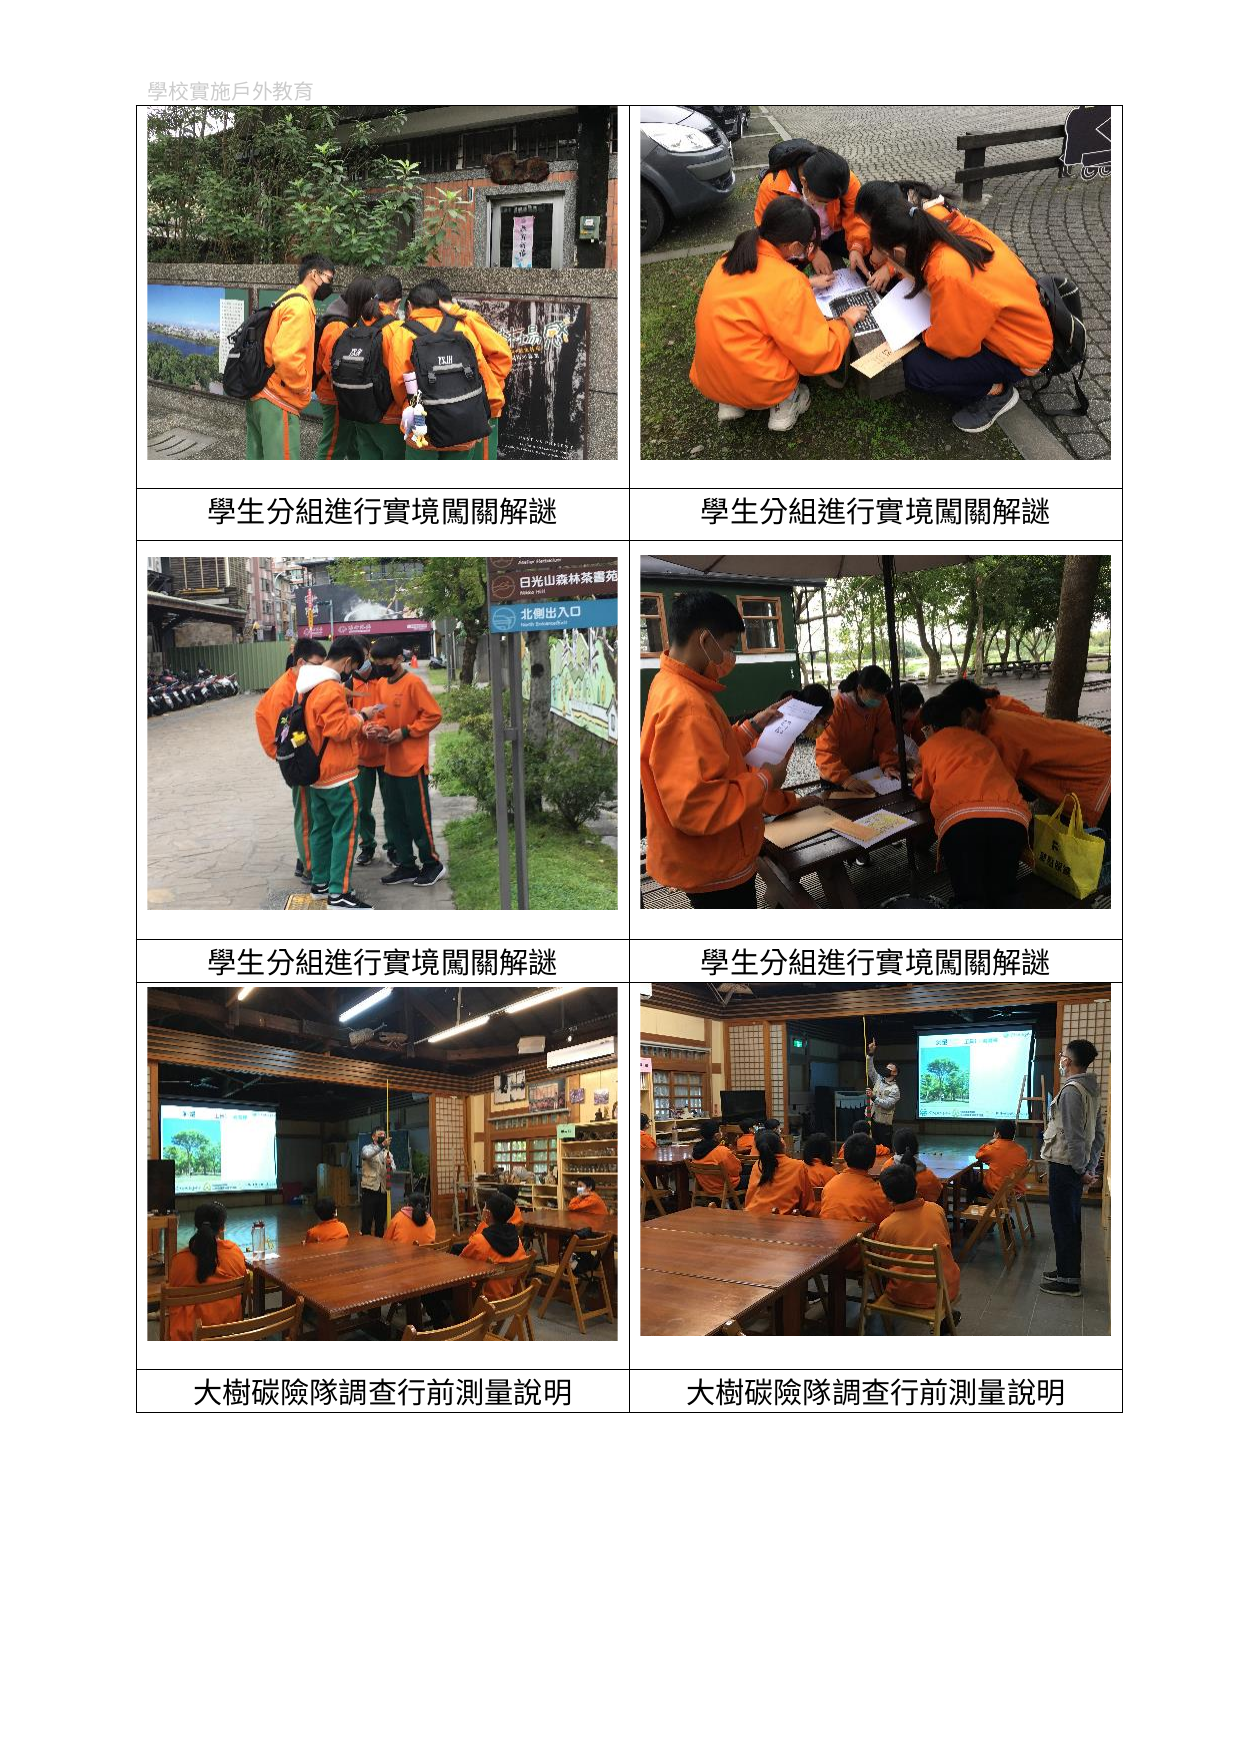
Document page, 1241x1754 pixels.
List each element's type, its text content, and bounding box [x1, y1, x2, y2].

table_cell [630, 983, 1122, 1369]
table_cell [630, 541, 1122, 939]
table_cell 學生分組進行實境闖關解謎 [137, 489, 629, 540]
table_cell [630, 106, 1122, 488]
table_cell 大樹碳險隊調查行前測量說明 [137, 1370, 629, 1412]
table_cell 大樹碳險隊調查行前測量說明 [630, 1370, 1122, 1412]
table_cell 學生分組進行實境闖關解謎 [630, 489, 1122, 540]
table_cell [137, 106, 629, 488]
table_cell 學生分組進行實境闖關解謎 [630, 940, 1122, 982]
table_cell [137, 983, 629, 1369]
table_cell 學生分組進行實境闖關解謎 [137, 940, 629, 982]
table_cell [137, 541, 629, 939]
